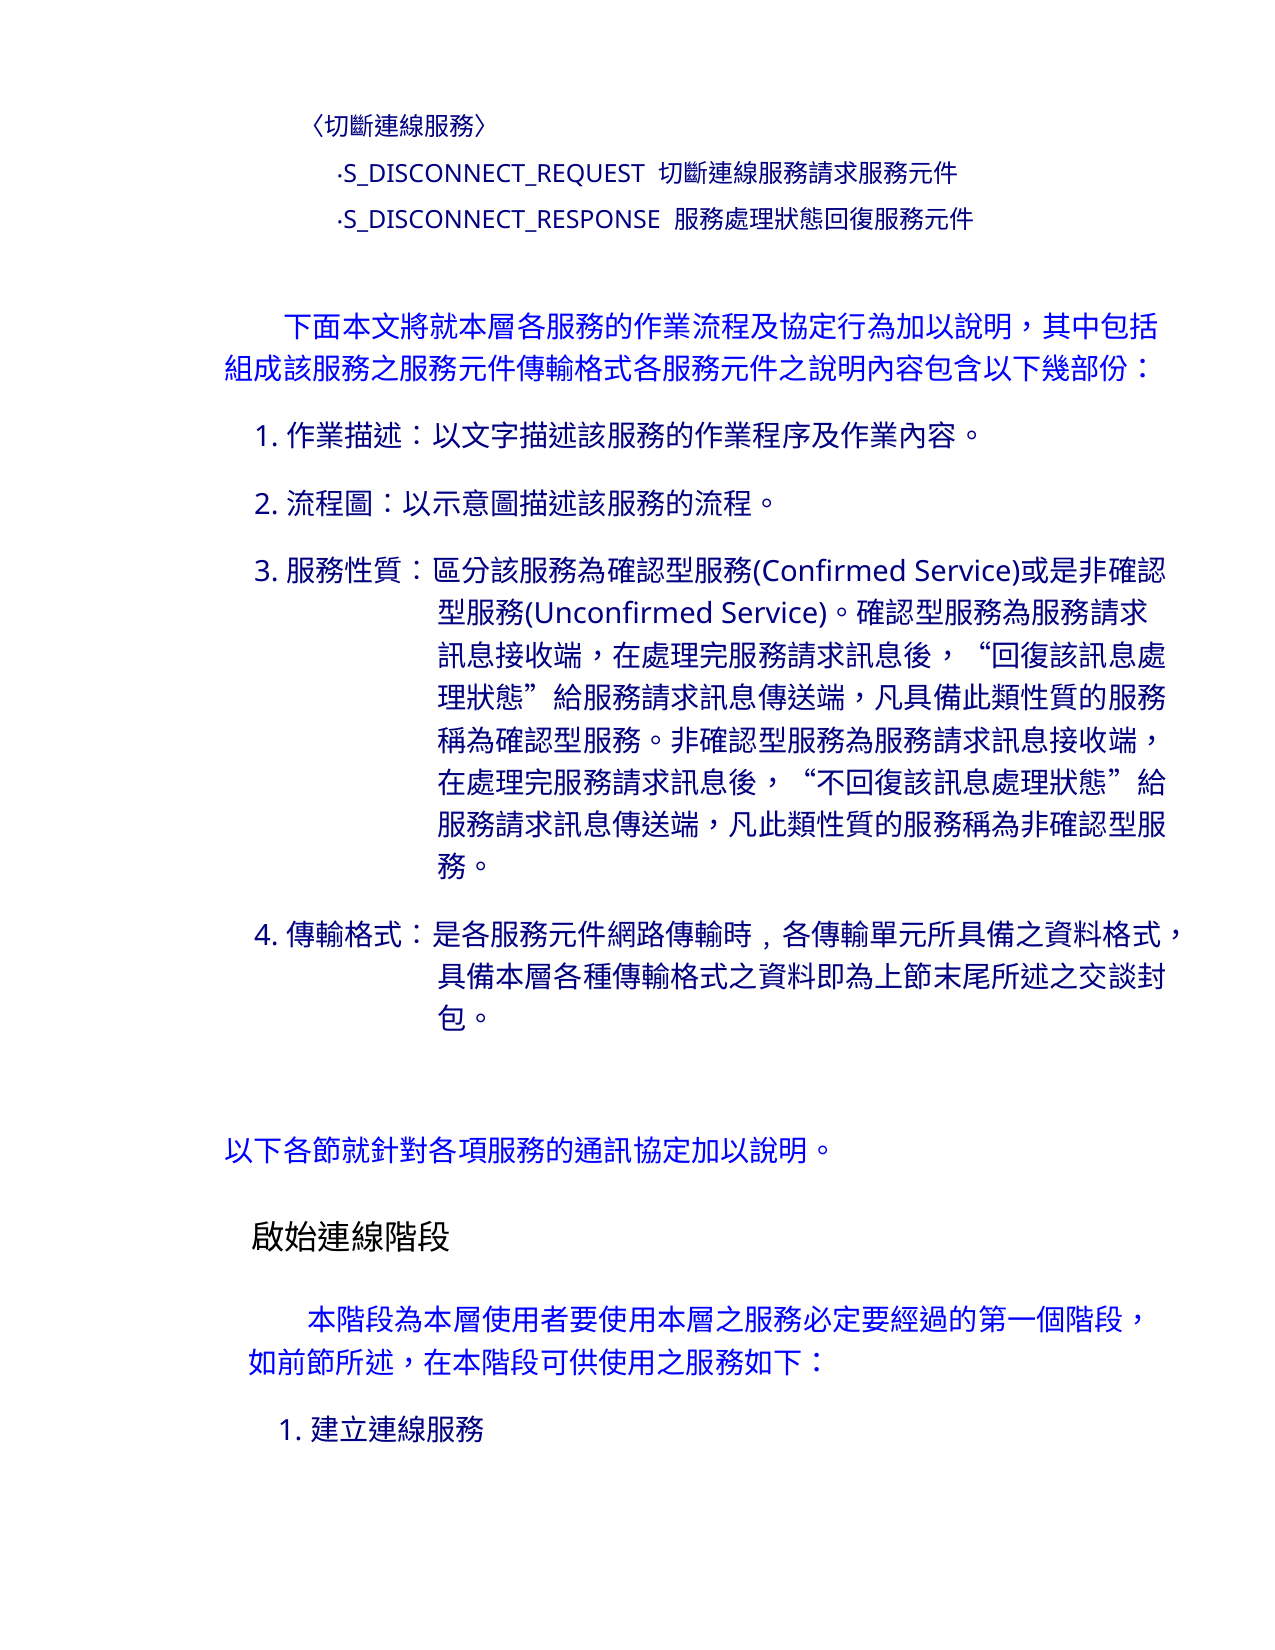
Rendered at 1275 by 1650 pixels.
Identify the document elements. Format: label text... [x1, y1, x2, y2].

text 3. 服務性質︰區分該服務為確認型服務(Confirmed Service)或是非確認型服務(Unconfirmed Service)。確認型服務為服務請求訊息接收端，在處理完服務請求訊息後，“回復該訊息處理狀態”給服務請求訊息傳送端，凡具備此類性質的服務稱為確認型服務。非確認型服務為服務請求訊息接收端，在處理完服務請求訊息後，“不回復該訊息處理狀態”給服務請求訊息傳送端，凡此類性質的服務稱為非確認型服務。 [254, 548, 1169, 886]
text 本階段為本層使用者要使用本層之服務必定要經過的第一個階段，如前節所述，在本階段可供使用之服務如下： [248, 1297, 1169, 1381]
text 1. 作業描述︰以文字描述該服務的作業程序及作業內容。 [254, 413, 1169, 455]
text 4. 傳輸格式︰是各服務元件網路傳輸時﹐各傳輸單元所具備之資料格式，具備本層各種傳輸格式之資料即為上節末尾所述之交談封包。 [254, 911, 1169, 1038]
text 以下各節就針對各項服務的通訊協定加以說明。 [224, 1128, 1169, 1170]
subtitle 啟始連線階段 [251, 1211, 1169, 1259]
text 〈切斷連線服務〉 [299, 106, 1169, 143]
text ‧S_DISCONNECT_RESPONSE 服務處理狀態回復服務元件 [336, 200, 1169, 236]
text 2. 流程圖︰以示意圖描述該服務的流程。 [254, 480, 1169, 523]
text ‧S_DISCONNECT_REQUEST 切斷連線服務請求服務元件 [336, 153, 1169, 189]
text 1. 建立連線服務 [278, 1406, 1169, 1449]
text 下面本文將就本層各服務的作業流程及協定行為加以說明，其中包括組成該服務之服務元件傳輸格式各服務元件之說明內容包含以下幾部份： [224, 303, 1169, 388]
